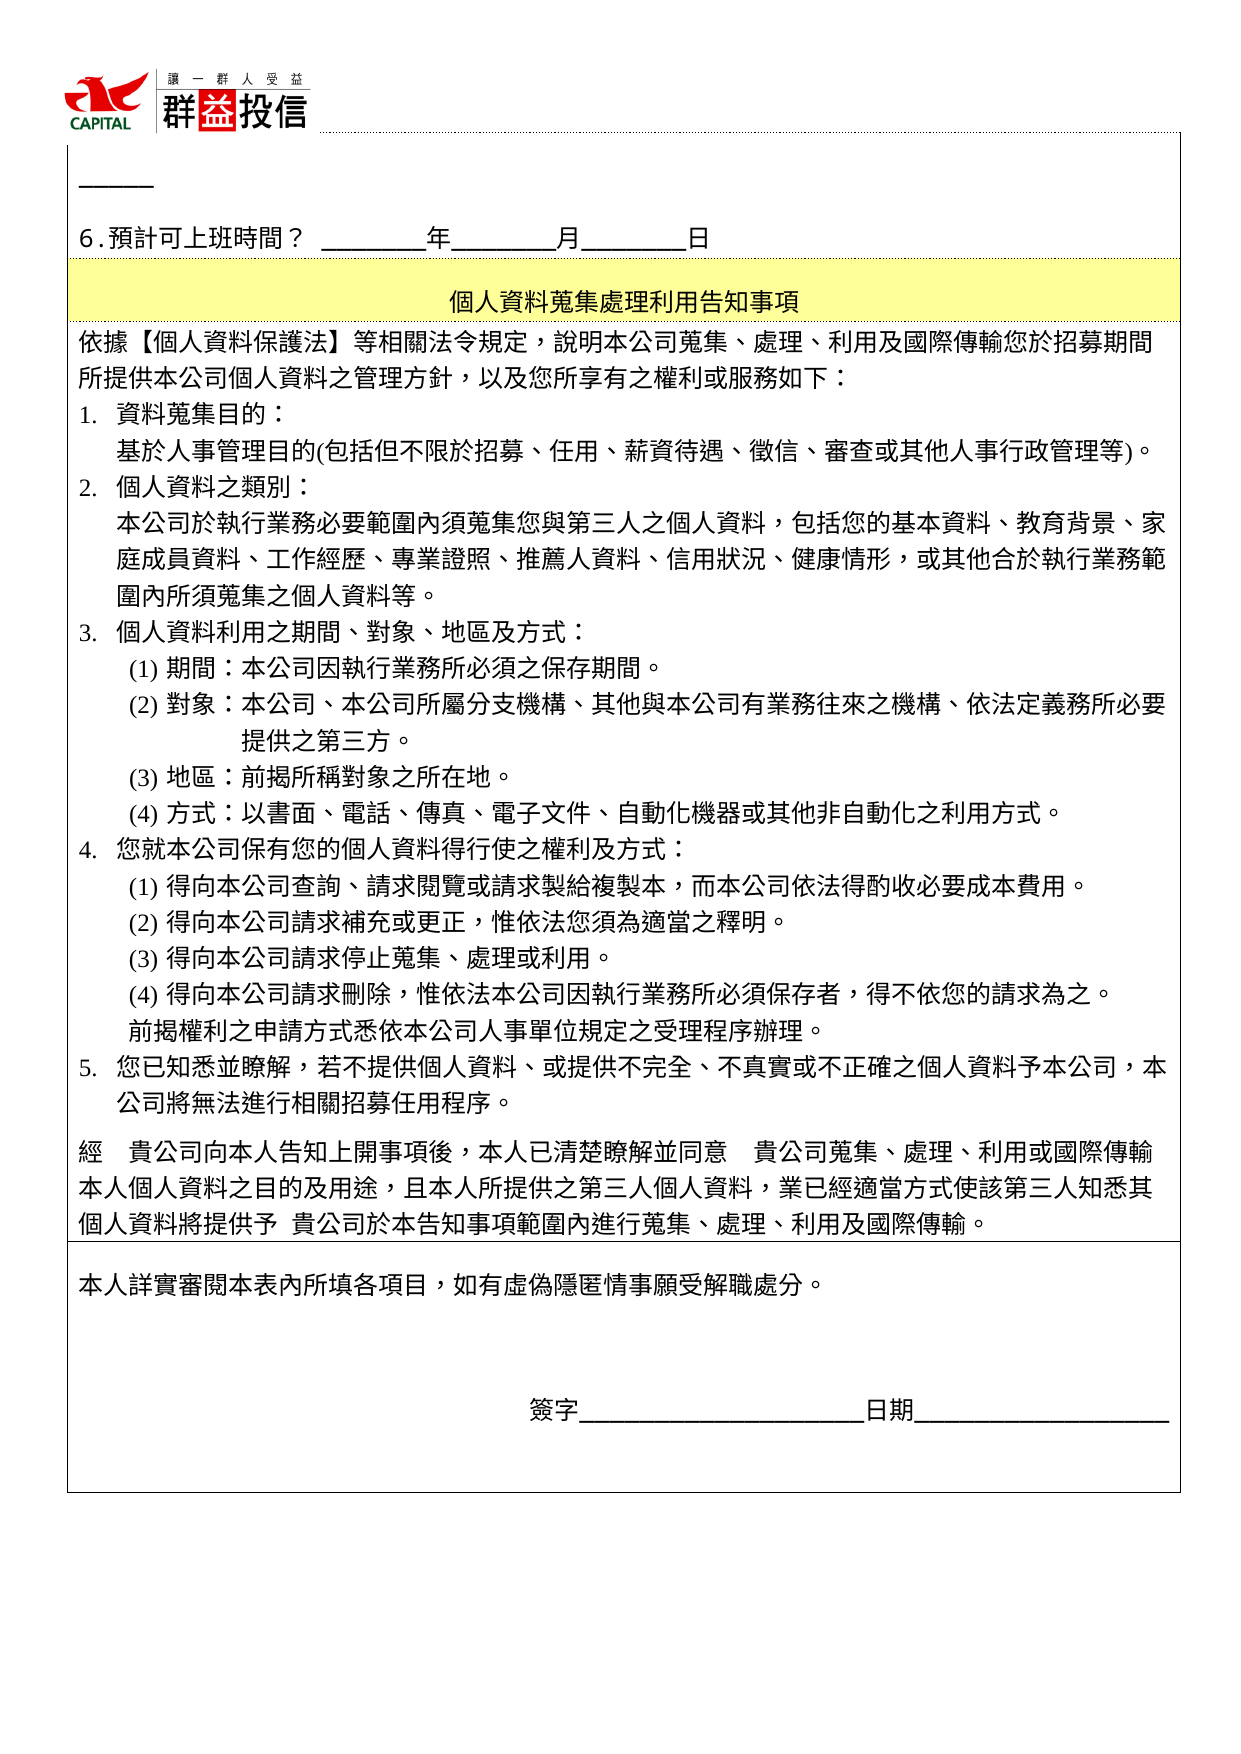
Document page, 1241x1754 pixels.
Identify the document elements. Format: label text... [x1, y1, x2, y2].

table_cell 依據【個人資料保護法】等相關法令規定，說明本公司蒐集、處理、利用及國際傳輸您於招募期間所提供本公司個人資料之管理方針，以及您所享有之權利或服務如下： 資料蒐集目的： 基於人事管理目的(包括但不限於招募、任用、薪資待遇、徵信、審查或其他人事行政管理等)。 個人資料之類別： 本公司於執行業務必要範圍內須蒐集您與第三人之個人資料，包括您的基本資料、教育背景、家庭成員資料、工作經歷、專業證照、推薦人資料、信用狀況、健康情形，或其他合於執行業務範圍內所須蒐集之個人資料等。 個人資料利用之期間、對象、地區及方式： 期間：本公司因執行業務所必須之保存期間。 對象：本公司、本公司所屬分支機構、其他與本公司有業務往來之機構、依法定義務所必要提供之第三方。 地區：前揭所稱對象之所在地。 方式：以書面、電話、傳真、電子文件、自動化機器或其他非自動化之利用方式。 您就本公司保有您的個人資料得行使之權利及方式： 得向本公司查詢、請求閱覽或請求製給複製本，而本公司依法得酌收必要成本費用。 得向本公司請求補充或更正，惟依法您須為適當之釋明。 得向本公司請求停止蒐集、處理或利用。 得向本公司請求刪除，惟依法本公司因執行業務所必須保存者，得不依您的請求為之。 前揭權利之申請方式悉依本公司人事單位規定之受理程序辦理。 您已知悉並瞭解，若不提供個人資料、或提供不完全、不真實或不正確之個人資料予本公司，本公司將無法進行相關招募任用程序。 經 貴公司向本人告知上開事項後，本人已清楚瞭解並同意 貴公司蒐集、處理、利用或國際傳輸本人個人資料之目的及用途，且本人所提供之第三人個人資料，業已經適當方式使該第三人知悉其個人資料將提供予 貴公司於本告知事項範圍內進行蒐集、處理、利用及國際傳輸。 [68, 321, 1180, 1241]
table_cell 本人詳實審閱本表內所填各項目，如有虛偽隱匿情事願受解職處分。 簽字___________________日期_________________ [68, 1242, 1180, 1492]
table_cell _____ 6.預計可上班時間？ _______年_______月_______日 [68, 132, 1180, 258]
table_cell 個人資料蒐集處理利用告知事項 [68, 258, 1180, 321]
